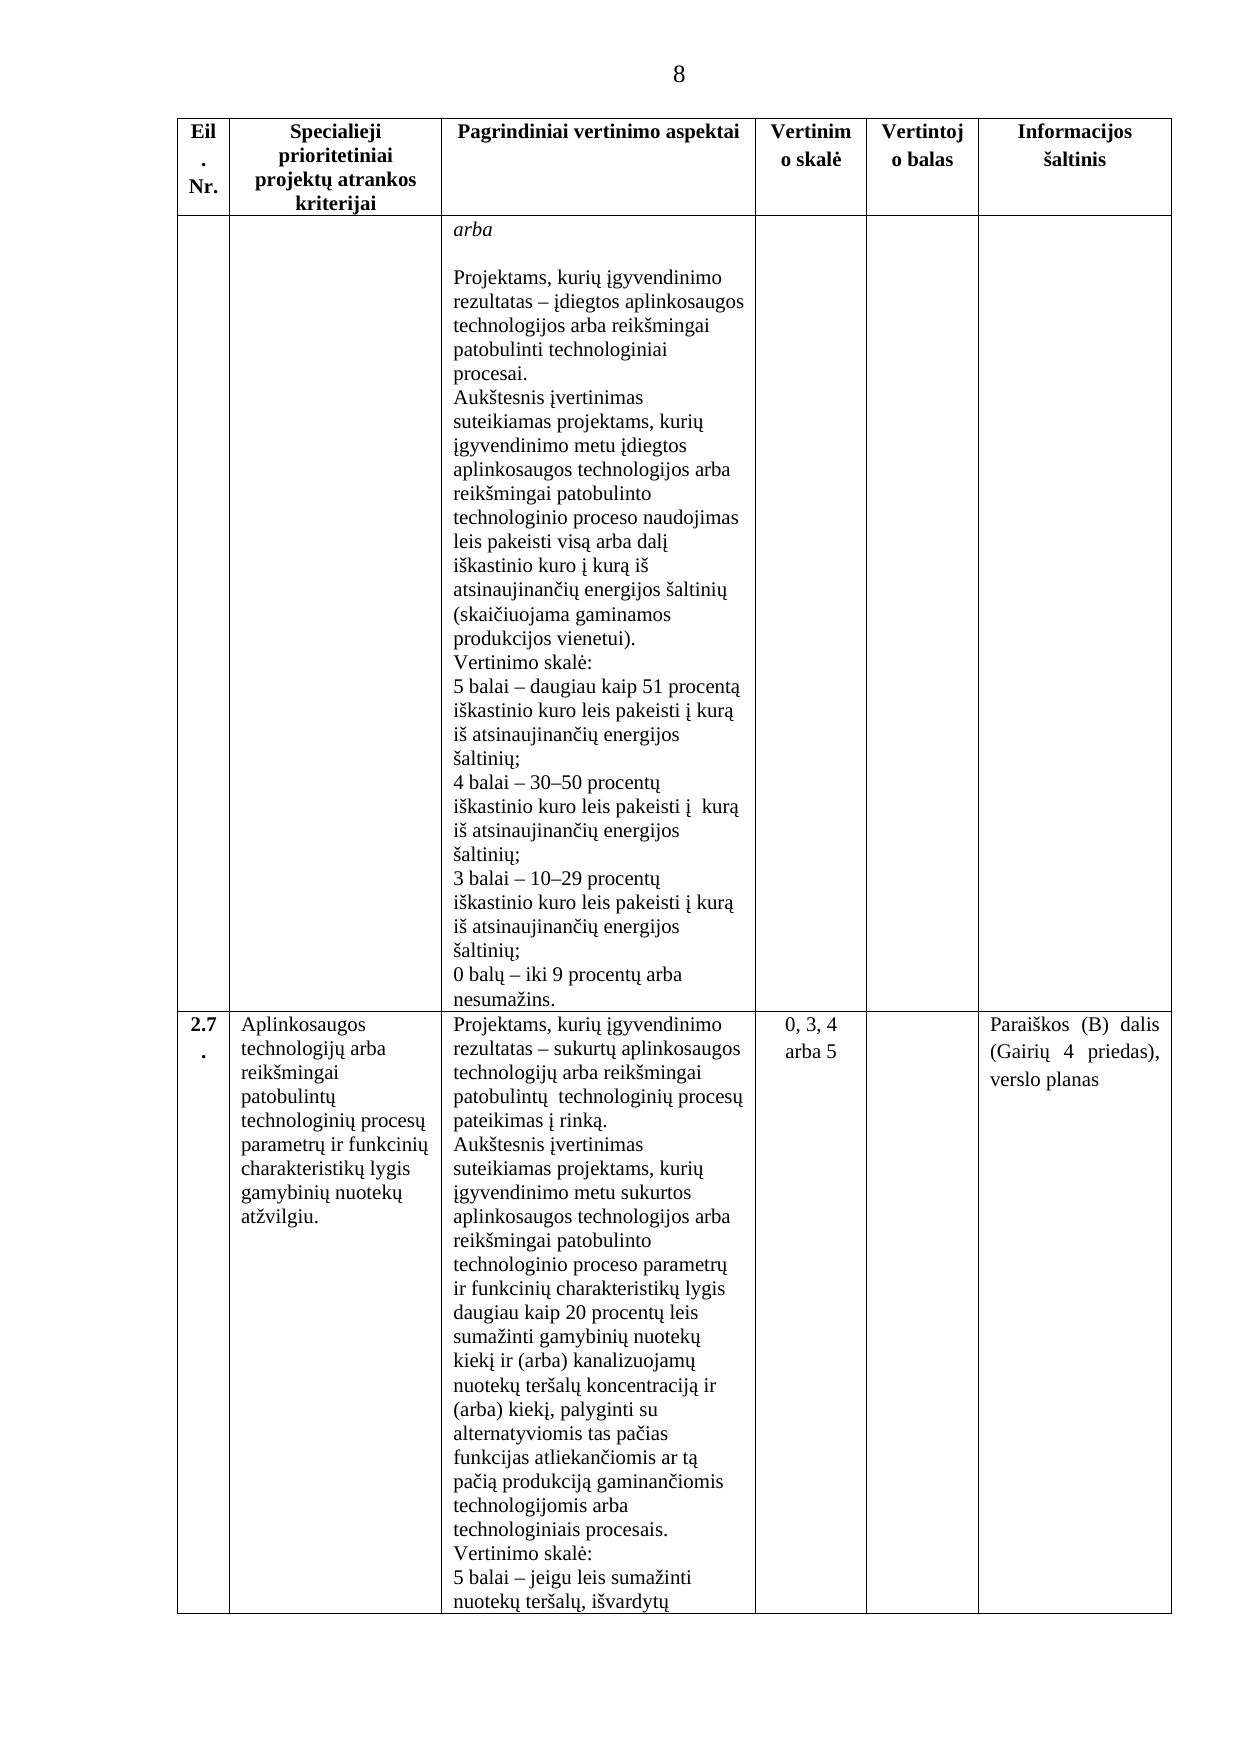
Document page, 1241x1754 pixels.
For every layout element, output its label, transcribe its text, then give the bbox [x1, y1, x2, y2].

table_cell 0, 3, 4 arba 5 [756, 1012, 866, 1613]
table_cell [979, 216, 1171, 1011]
table_cell [867, 216, 978, 1011]
table_cell [867, 1012, 978, 1613]
table_header Vertinimo skalė [756, 119, 866, 215]
table_cell 2.7. [178, 1012, 229, 1613]
table_header Vertintojo balas [867, 119, 978, 215]
table_cell [756, 216, 866, 1011]
table_cell [230, 216, 441, 1011]
table_cell Projektams, kurių įgyvendinimo rezultatas – sukurtų aplinkosaugos technologijų arba reikšmingai patobulintų technologinių procesų pateikimas į rinką. Aukštesnis įvertinimas suteikiamas projektams, kurių įgyvendinimo metu sukurtos aplinkosaugos technologijos arba reikšmingai patobulinto technologinio proceso parametrų ir funkcinių charakteristikų lygis daugiau kaip 20 procentų leis sumažinti gamybinių nuotekų kiekį ir (arba) kanalizuojamų nuotekų teršalų koncentraciją ir (arba) kiekį, palyginti su alternatyviomis tas pačias funkcijas atliekančiomis ar tą pačią produkciją gaminančiomis technologijomis arba technologiniais procesais. Vertinimo skalė: 5 balai – jeigu leis sumažinti nuotekų teršalų, išvardytų [442, 1012, 755, 1613]
table_header Eil. Nr. [178, 119, 229, 215]
table_cell [178, 216, 229, 1011]
table_cell arba Projektams, kurių įgyvendinimo rezultatas – įdiegtos aplinkosaugos technologijos arba reikšmingai patobulinti technologiniai procesai. Aukštesnis įvertinimas suteikiamas projektams, kurių įgyvendinimo metu įdiegtos aplinkosaugos technologijos arba reikšmingai patobulinto technologinio proceso naudojimas leis pakeisti visą arba dalį iškastinio kuro į kurą iš atsinaujinančių energijos šaltinių (skaičiuojama gaminamos produkcijos vienetui). Vertinimo skalė: 5 balai – daugiau kaip 51 procentą iškastinio kuro leis pakeisti į kurą iš atsinaujinančių energijos šaltinių; 4 balai – 30–50 procentų iškastinio kuro leis pakeisti į kurą iš atsinaujinančių energijos šaltinių; 3 balai – 10–29 procentų iškastinio kuro leis pakeisti į kurą iš atsinaujinančių energijos šaltinių; 0 balų – iki 9 procentų arba nesumažins. [442, 216, 755, 1011]
table_header Pagrindiniai vertinimo aspektai [442, 119, 755, 215]
table_header Specialieji prioritetiniai projektų atrankos kriterijai [230, 119, 441, 215]
table_cell Aplinkosaugos technologijų arba reikšmingai patobulintų technologinių procesų parametrų ir funkcinių charakteristikų lygis gamybinių nuotekų atžvilgiu. [230, 1012, 441, 1613]
table_cell Paraiškos (B) dalis (Gairių 4 priedas), verslo planas [979, 1012, 1171, 1613]
table_header Informacijos šaltinis [979, 119, 1171, 215]
